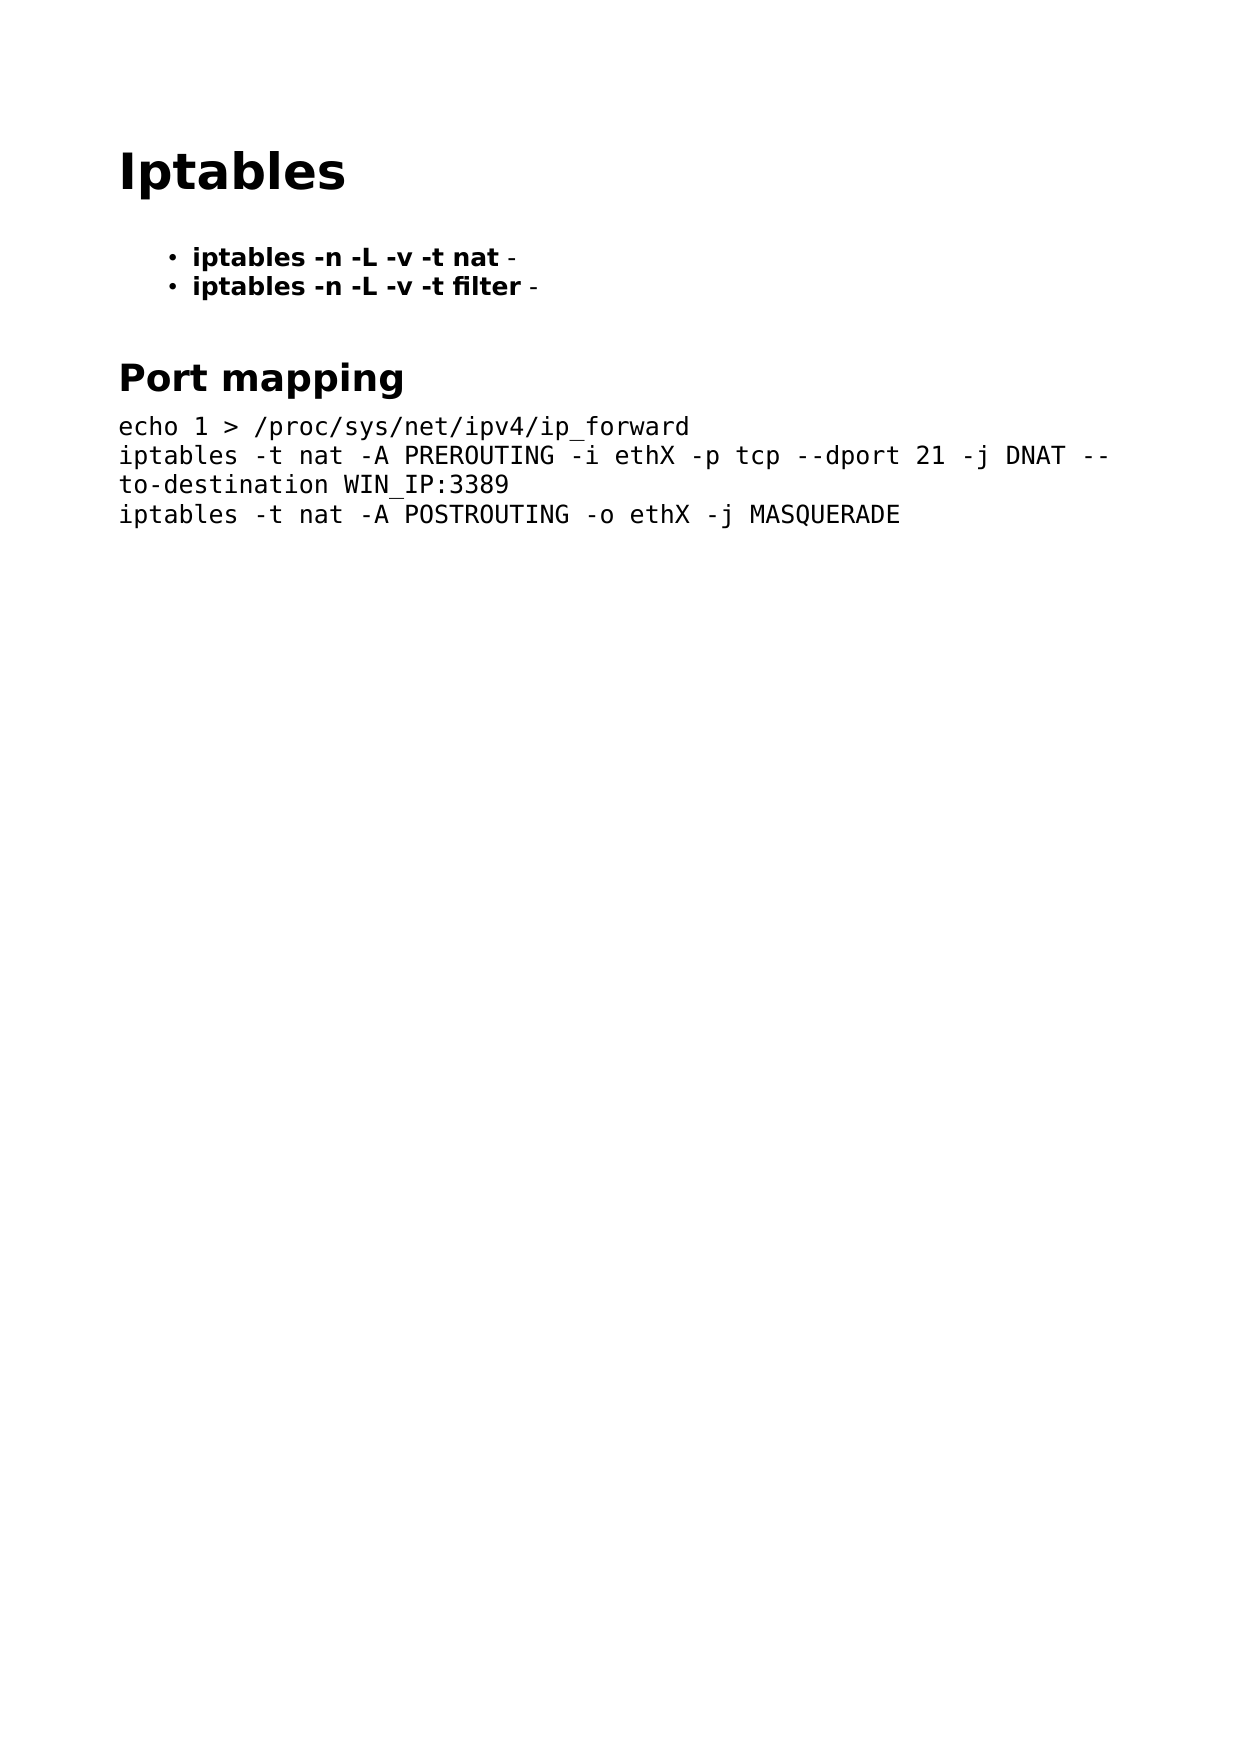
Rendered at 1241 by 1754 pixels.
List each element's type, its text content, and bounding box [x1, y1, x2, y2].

subtitle Iptables [118, 143, 1122, 201]
text echo 1 > /proc/sys/net/ipv4/ip_forward iptables -t nat -A PREROUTING -i ethX -p tcp --dport 21 -j DNAT --to-destination WIN_IP:3389 iptables -t nat -A POSTROUTING -o ethX -j MASQUERADE [118, 412, 1122, 529]
list iptables -n -L -v -t nat - [177, 243, 1122, 272]
subtitle Port mapping [118, 356, 1122, 400]
list iptables -n -L -v -t filter - [177, 272, 1122, 302]
